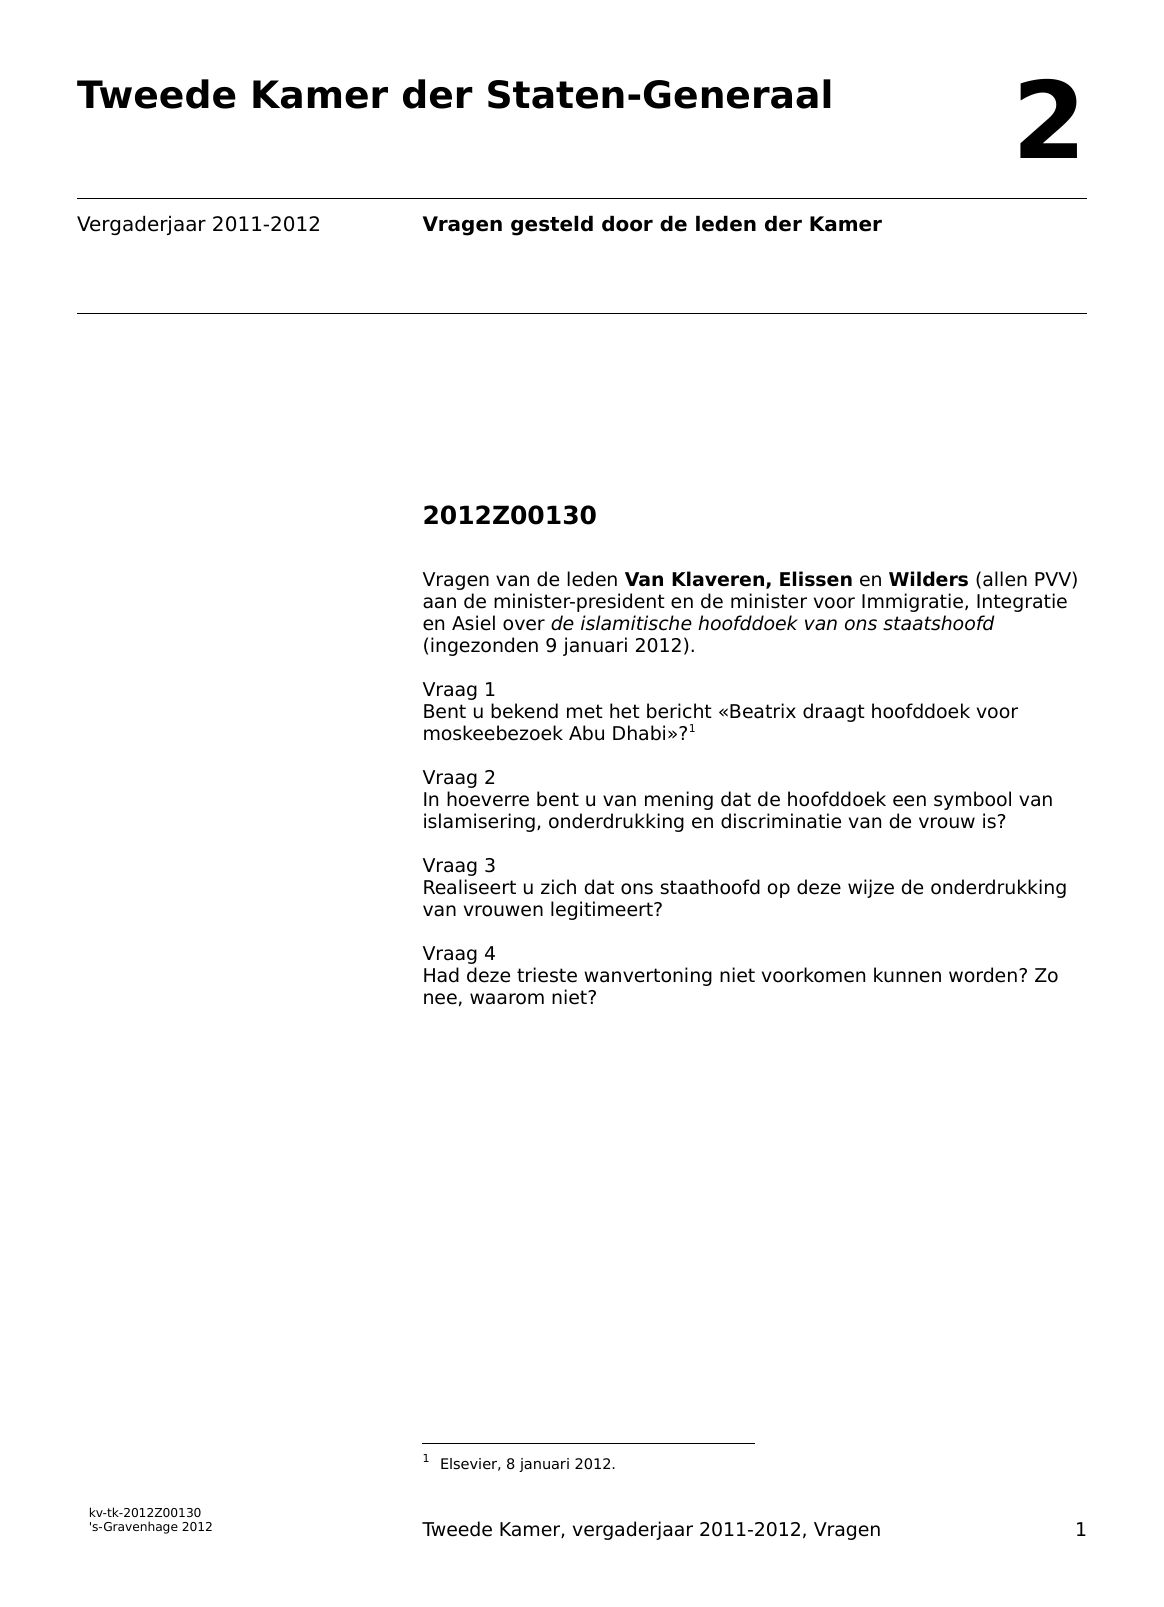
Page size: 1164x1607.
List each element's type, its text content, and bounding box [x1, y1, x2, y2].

text Vraag 3 [422, 855, 1087, 877]
text Vraag 1 [422, 679, 1087, 701]
text Elsevier, 8 januari 2012. [422, 1452, 1087, 1474]
text Realiseert u zich dat ons staathoofd op deze wijze de onderdrukking van vrouwen legitimeert? [422, 877, 1087, 921]
text Vraag 4 [422, 943, 1087, 965]
text 's-Gravenhage 2012 [88, 1520, 323, 1534]
text In hoeverre bent u van mening dat de hoofddoek een symbool van islamisering, onderdrukking en discriminatie van de vrouw is? [422, 789, 1087, 833]
table_cell Vergaderjaar 2011-2012 [77, 199, 422, 313]
text Had deze trieste wanvertoning niet voorkomen kunnen worden? Zo nee, waarom niet? [422, 965, 1087, 1009]
text Bent u bekend met het bericht «Beatrix draagt hoofddoek voor moskeebezoek Abu Dhabi»? [422, 701, 1087, 745]
text Vraag 2 [422, 767, 1087, 789]
table_header 2 [886, 59, 1087, 198]
text Vragen van de leden Van Klaveren, Elissen en Wilders (allen PVV) aan de minister-president en de minister voor Immigratie, Integratie en Asiel over de islamitische hoofddoek van ons staatshoofd (ingezonden 9 januari 2012). [422, 569, 1087, 657]
text 2012Z00130 [422, 501, 1087, 531]
table_header Tweede Kamer der Staten-Generaal [77, 59, 886, 198]
text kv-tk-2012Z00130 [88, 1506, 323, 1520]
table_cell Vragen gesteld door de leden der Kamer [422, 199, 1087, 313]
